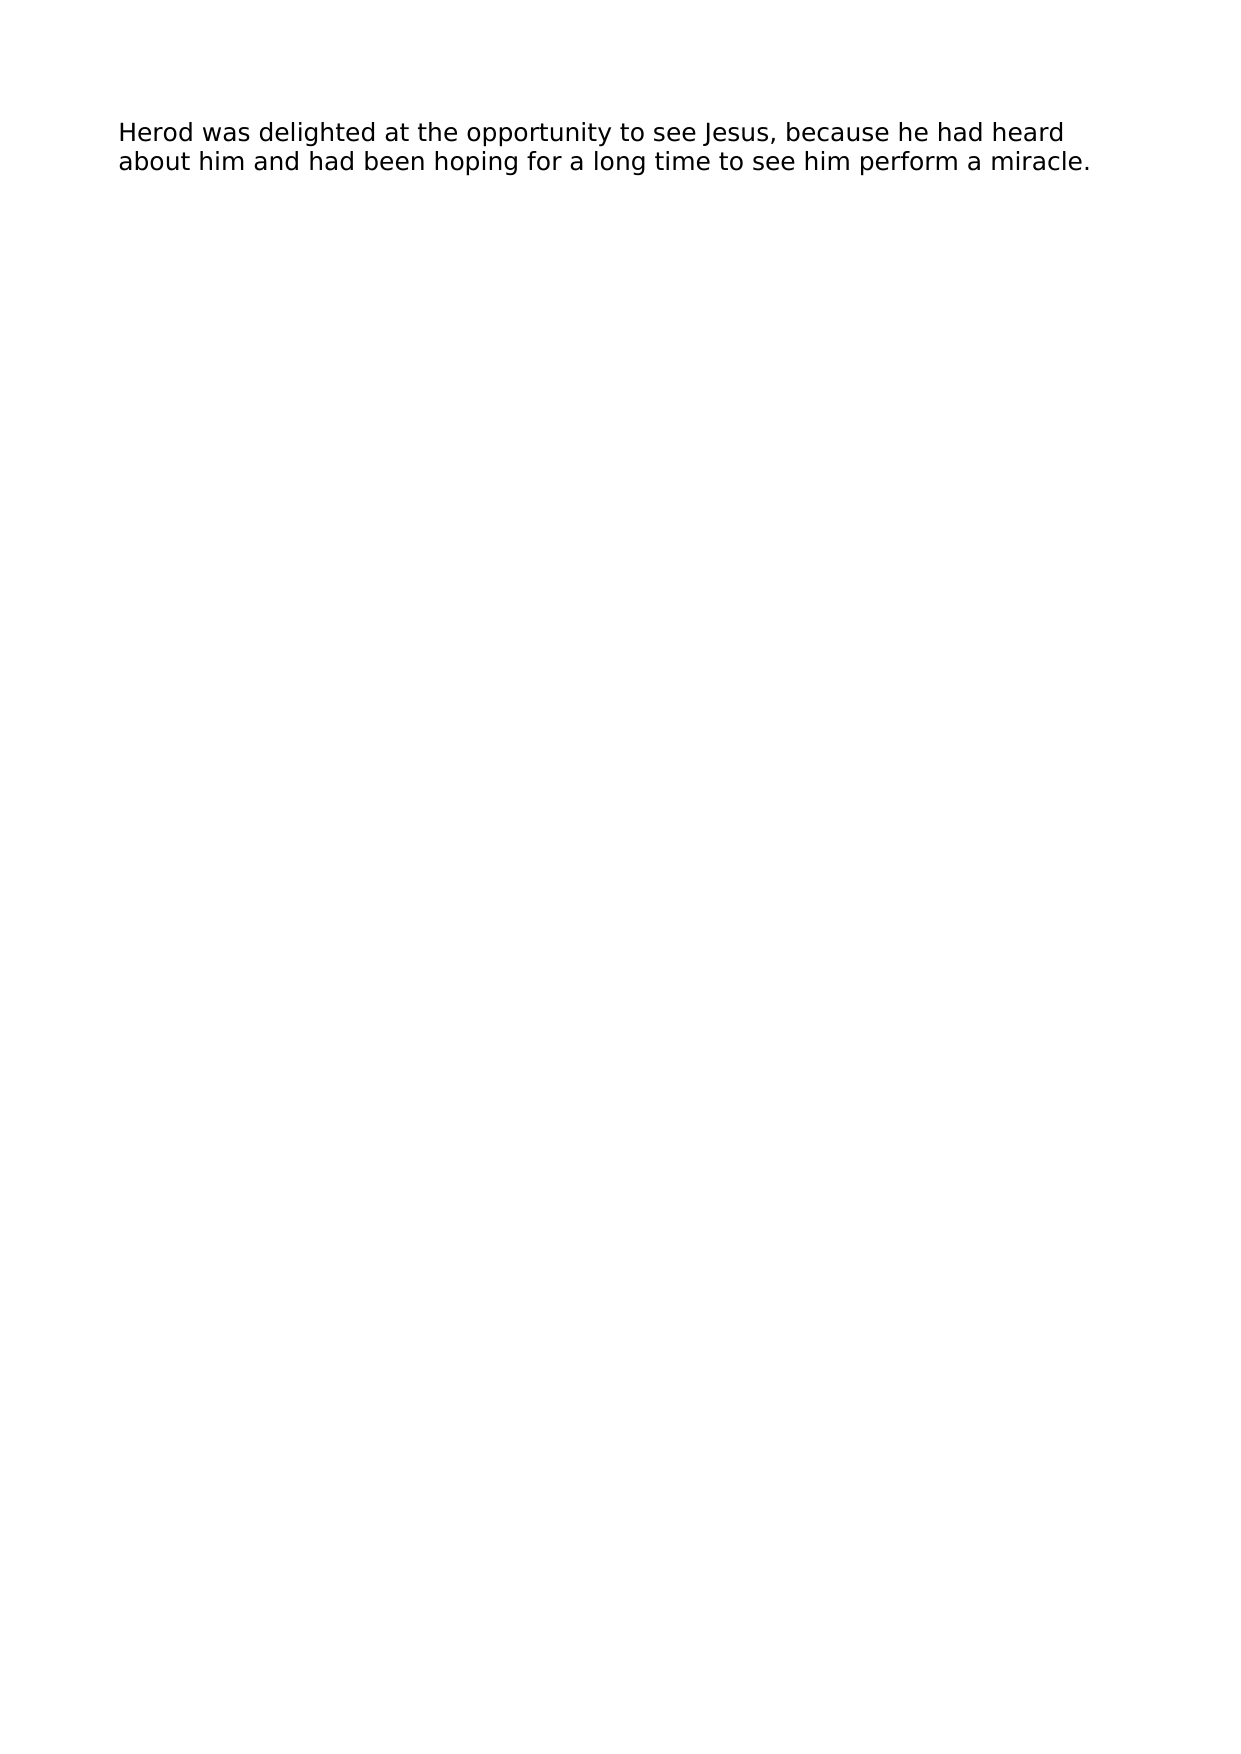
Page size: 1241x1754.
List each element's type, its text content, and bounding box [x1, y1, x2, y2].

text Herod was delighted at the opportunity to see Jesus, because he had heard about him and had been hoping for a long time to see him perform a miracle. [118, 118, 1122, 176]
